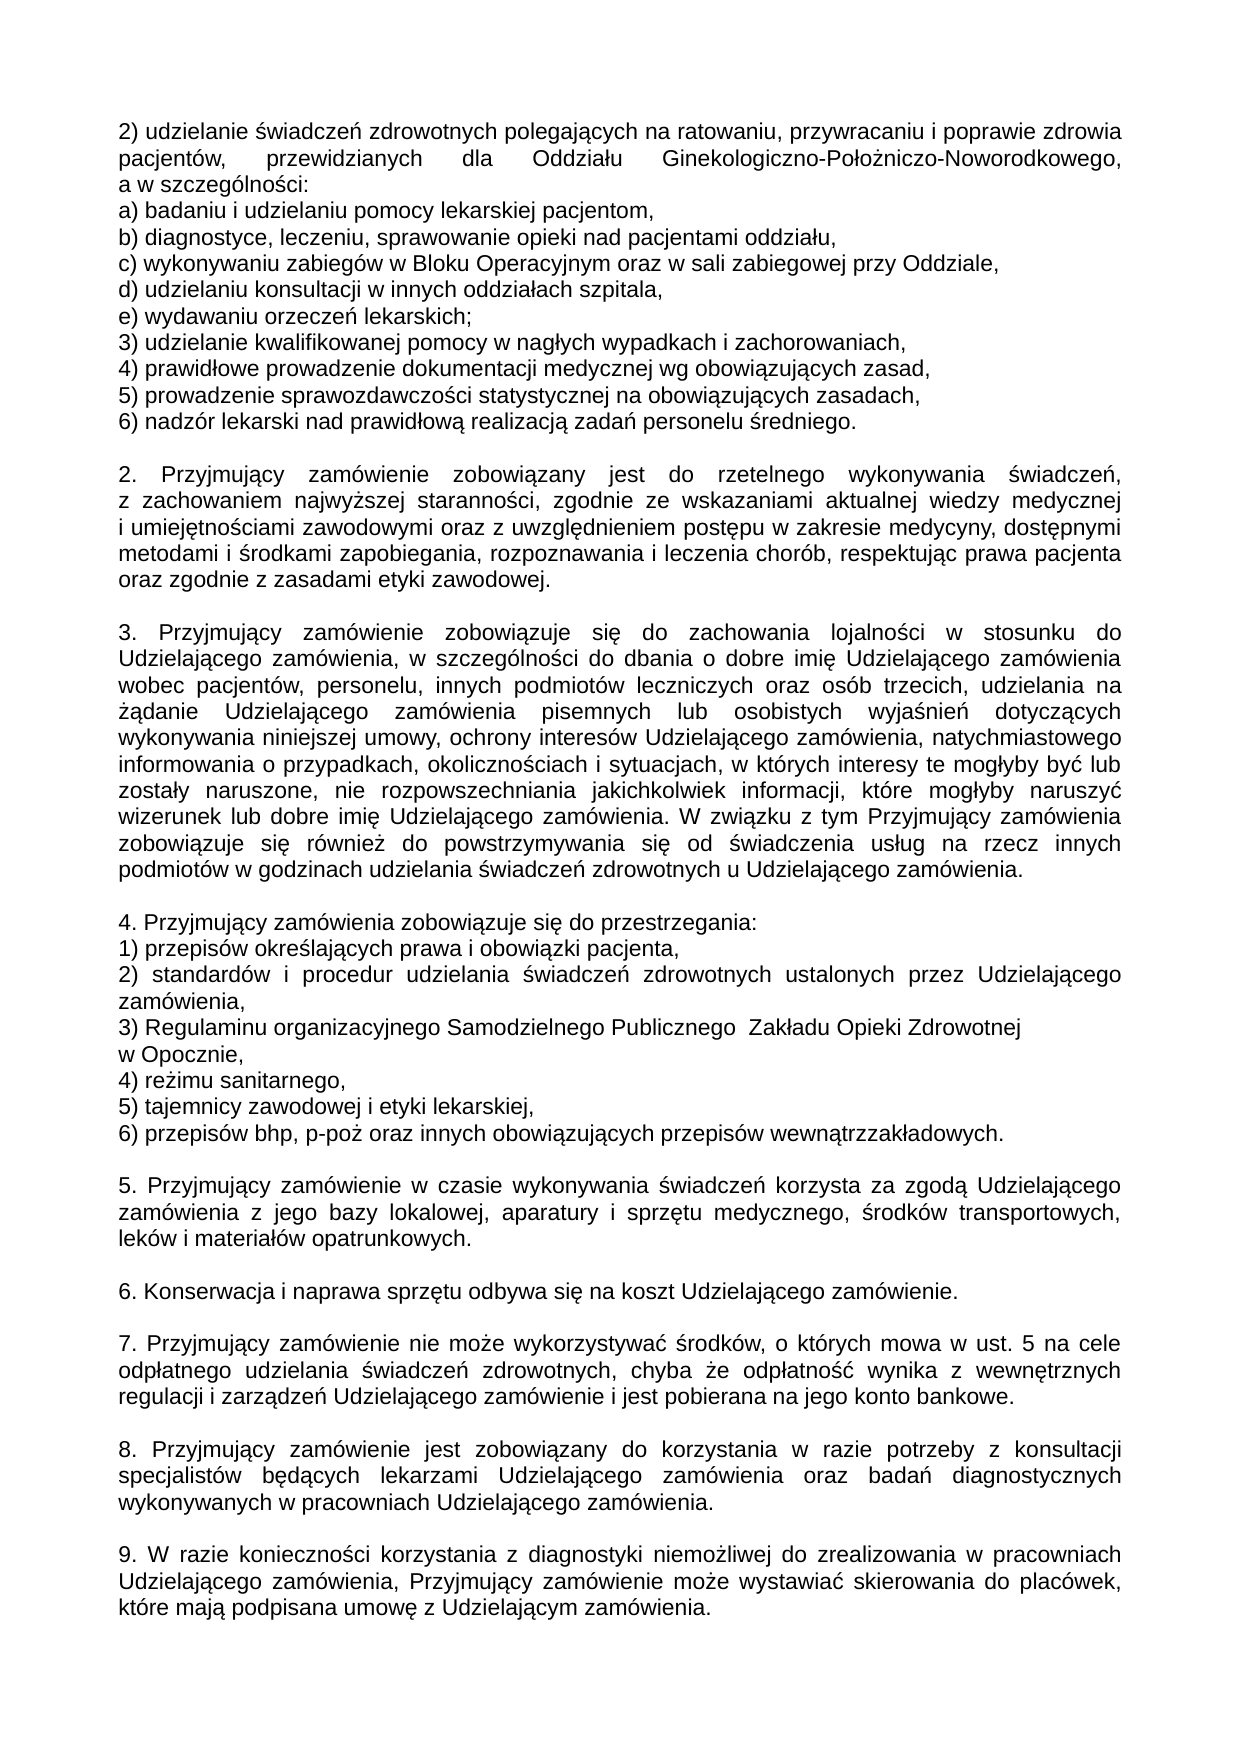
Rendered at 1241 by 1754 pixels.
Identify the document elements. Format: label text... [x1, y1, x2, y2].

text 7. Przyjmujący zamówienie nie może wykorzystywać środków, o których mowa w ust. 5 na cele odpłatnego udzielania świadczeń zdrowotnych, chyba że odpłatność wynika z wewnętrznych regulacji i zarządzeń Udzielającego zamówienie i jest pobierana na jego konto bankowe. [118, 1330, 1122, 1409]
text b) diagnostyce, leczeniu, sprawowanie opieki nad pacjentami oddziału, [118, 223, 1122, 250]
text 4) reżimu sanitarnego, [118, 1067, 1122, 1093]
text a) badaniu i udzielaniu pomocy lekarskiej pacjentom, [118, 197, 1122, 223]
text 2. Przyjmujący zamówienie zobowiązany jest do rzetelnego wykonywania świadczeń, z zachowaniem najwyższej staranności, zgodnie ze wskazaniami aktualnej wiedzy medycznej i umiejętnościami zawodowymi oraz z uwzględnieniem postępu w zakresie medycyny, dostępnymi metodami i środkami zapobiegania, rozpoznawania i leczenia chorób, respektując prawa pacjenta oraz zgodnie z zasadami etyki zawodowej. [118, 461, 1122, 592]
text w Opocznie, [118, 1041, 1122, 1067]
text d) udzielaniu konsultacji w innych oddziałach szpitala, [118, 276, 1122, 303]
text 6) przepisów bhp, p-poż oraz innych obowiązujących przepisów wewnątrzzakładowych. [118, 1119, 1122, 1146]
text 9. W razie konieczności korzystania z diagnostyki niemożliwej do zrealizowania w pracowniach Udzielającego zamówienia, Przyjmujący zamówienie może wystawiać skierowania do placówek, które mają podpisana umowę z Udzielającym zamówienia. [118, 1541, 1122, 1620]
text 8. Przyjmujący zamówienie jest zobowiązany do korzystania w razie potrzeby z konsultacji specjalistów będących lekarzami Udzielającego zamówienia oraz badań diagnostycznych wykonywanych w pracowniach Udzielającego zamówienia. [118, 1436, 1122, 1515]
text 1) przepisów określających prawa i obowiązki pacjenta, [118, 935, 1122, 961]
text 5. Przyjmujący zamówienie w czasie wykonywania świadczeń korzysta za zgodą Udzielającego zamówienia z jego bazy lokalowej, aparatury i sprzętu medycznego, środków transportowych, leków i materiałów opatrunkowych. [118, 1172, 1122, 1251]
text 2) standardów i procedur udzielania świadczeń zdrowotnych ustalonych przez Udzielającego zamówienia, [118, 961, 1122, 1014]
text 3) udzielanie kwalifikowanej pomocy w nagłych wypadkach i zachorowaniach, [118, 329, 1122, 355]
text 4. Przyjmujący zamówienia zobowiązuje się do przestrzegania: [118, 909, 1122, 935]
text 2) udzielanie świadczeń zdrowotnych polegających na ratowaniu, przywracaniu i poprawie zdrowia pacjentów, przewidzianych dla Oddziału Ginekologiczno-Położniczo-Noworodkowego, a w szczególności: [118, 118, 1122, 197]
text 3. Przyjmujący zamówienie zobowiązuje się do zachowania lojalności w stosunku do Udzielającego zamówienia, w szczególności do dbania o dobre imię Udzielającego zamówienia wobec pacjentów, personelu, innych podmiotów leczniczych oraz osób trzecich, udzielania na żądanie Udzielającego zamówienia pisemnych lub osobistych wyjaśnień dotyczących wykonywania niniejszej umowy, ochrony interesów Udzielającego zamówienia, natychmiastowego informowania o przypadkach, okolicznościach i sytuacjach, w których interesy te mogłyby być lub zostały naruszone, nie rozpowszechniania jakichkolwiek informacji, które mogłyby naruszyć wizerunek lub dobre imię Udzielającego zamówienia. W związku z tym Przyjmujący zamówienia zobowiązuje się również do powstrzymywania się od świadczenia usług na rzecz innych podmiotów w godzinach udzielania świadczeń zdrowotnych u Udzielającego zamówienia. [118, 619, 1122, 882]
text 4) prawidłowe prowadzenie dokumentacji medycznej wg obowiązujących zasad, [118, 355, 1122, 382]
text 6) nadzór lekarski nad prawidłową realizacją zadań personelu średniego. [118, 408, 1122, 434]
text 5) tajemnicy zawodowej i etyki lekarskiej, [118, 1093, 1122, 1119]
text c) wykonywaniu zabiegów w Bloku Operacyjnym oraz w sali zabiegowej przy Oddziale, [118, 250, 1122, 276]
text 6. Konserwacja i naprawa sprzętu odbywa się na koszt Udzielającego zamówienie. [118, 1278, 1122, 1304]
text 3) Regulaminu organizacyjnego Samodzielnego Publicznego Zakładu Opieki Zdrowotnej [118, 1014, 1122, 1041]
text 5) prowadzenie sprawozdawczości statystycznej na obowiązujących zasadach, [118, 382, 1122, 408]
text e) wydawaniu orzeczeń lekarskich; [118, 303, 1122, 329]
